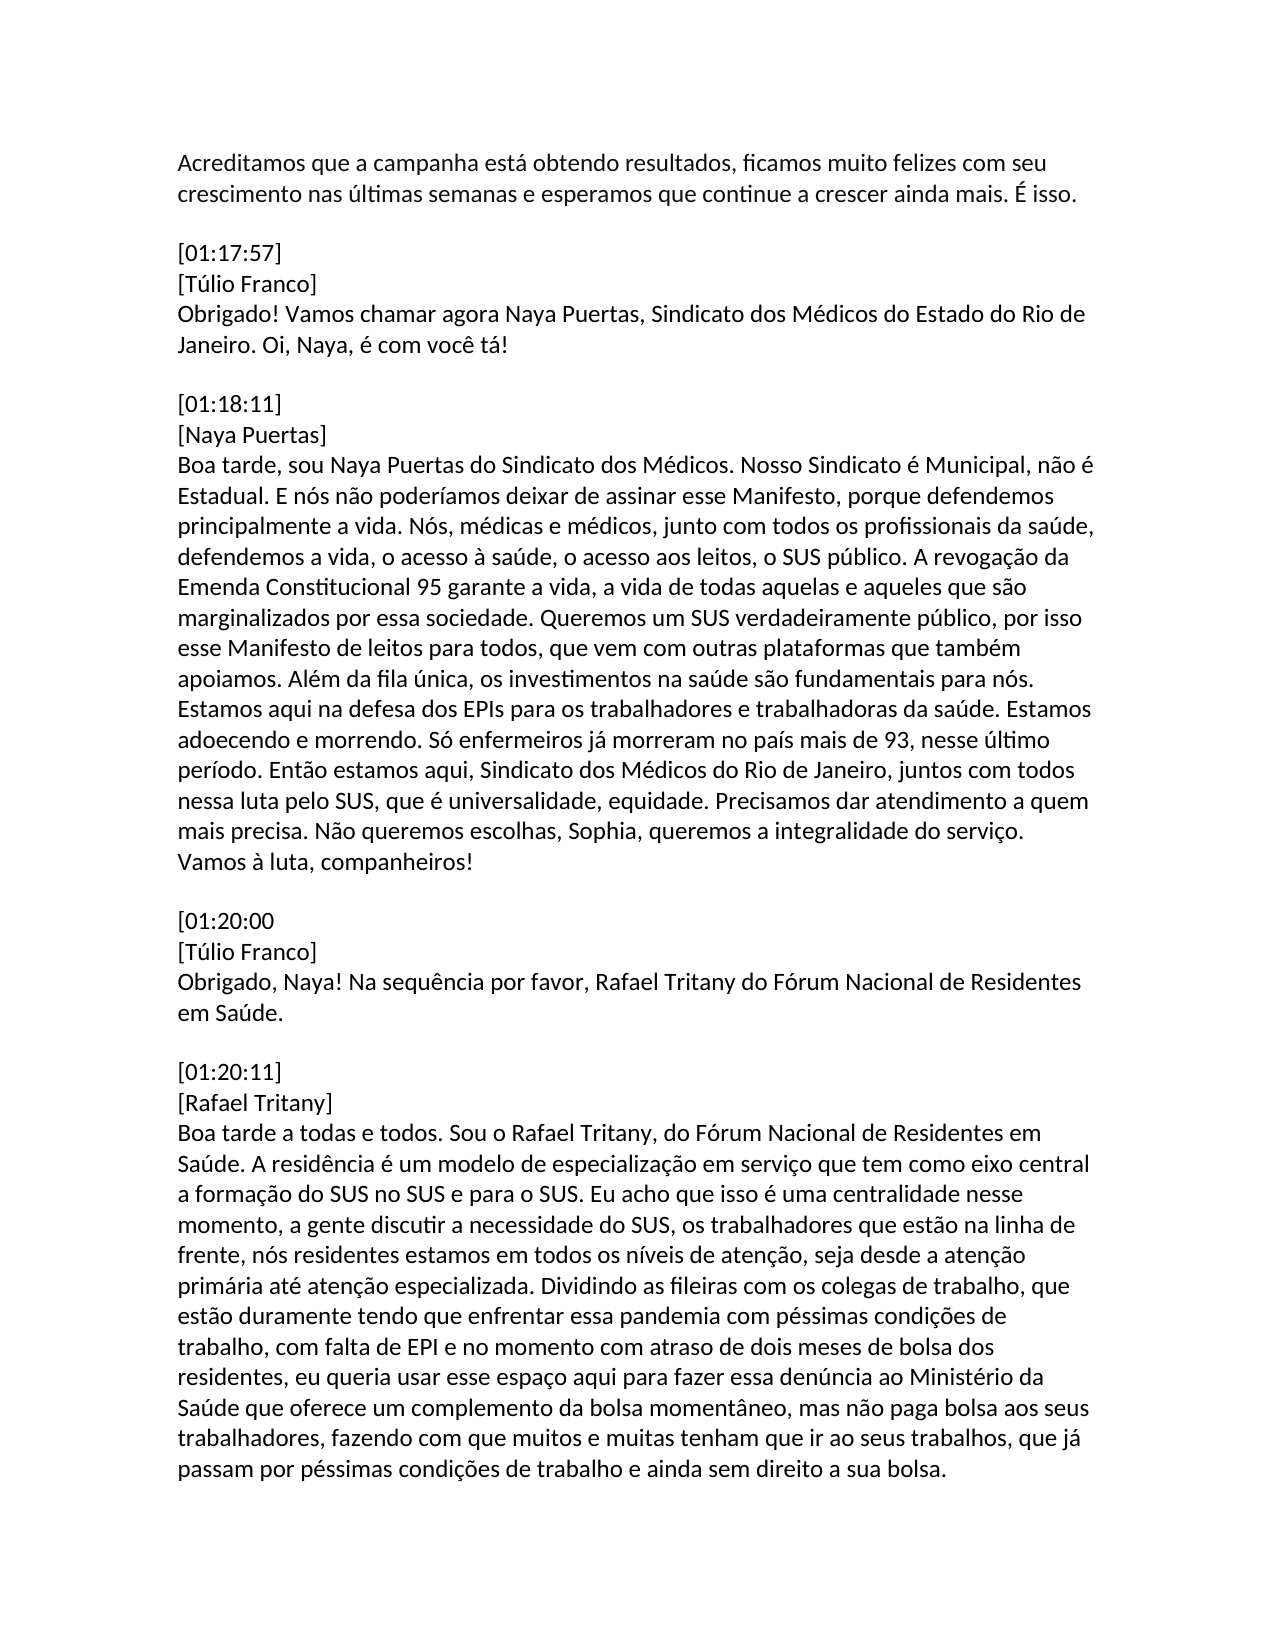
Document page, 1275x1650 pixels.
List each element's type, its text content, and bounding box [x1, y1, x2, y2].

text [Túlio Franco] [177, 268, 1098, 298]
text [Túlio Franco] [177, 936, 1098, 966]
text [Rafael Tritany] [177, 1087, 1098, 1117]
text [01:20:11] [177, 1056, 1098, 1087]
text [01:18:11] [177, 388, 1098, 419]
text Obrigado! Vamos chamar agora Naya Puertas, Sindicato dos Médicos do Estado do Rio de Janeiro. Oi, Naya, é com você tá! [177, 298, 1098, 359]
text Boa tarde a todas e todos. Sou o Rafael Tritany, do Fórum Nacional de Residentes em Saúde. A residência é um modelo de especialização em serviço que tem como eixo central a formação do SUS no SUS e para o SUS. Eu acho que isso é uma centralidade nesse momento, a gente discutir a necessidade do SUS, os trabalhadores que estão na linha de frente, nós residentes estamos em todos os níveis de atenção, seja desde a atenção primária até atenção especializada. Dividindo as fileiras com os colegas de trabalho, que estão duramente tendo que enfrentar essa pandemia com péssimas condições de trabalho, com falta de EPI e no momento com atraso de dois meses de bolsa dos residentes, eu queria usar esse espaço aqui para fazer essa denúncia ao Ministério da Saúde que oferece um complemento da bolsa momentâneo, mas não paga bolsa aos seus trabalhadores, fazendo com que muitos e muitas tenham que ir ao seus trabalhos, que já passam por péssimas condições de trabalho e ainda sem direito a sua bolsa. [177, 1117, 1098, 1483]
text Acreditamos que a campanha está obtendo resultados, ficamos muito felizes com seu crescimento nas últimas semanas e esperamos que continue a crescer ainda mais. É isso. [177, 148, 1098, 209]
text [Naya Puertas] [177, 419, 1098, 449]
text em Saúde. [177, 997, 1098, 1027]
text Boa tarde, sou Naya Puertas do Sindicato dos Médicos. Nosso Sindicato é Municipal, não é Estadual. E nós não poderíamos deixar de assinar esse Manifesto, porque defendemos principalmente a vida. Nós, médicas e médicos, junto com todos os profissionais da saúde, defendemos a vida, o acesso à saúde, o acesso aos leitos, o SUS público. A revogação da Emenda Constitucional 95 garante a vida, a vida de todas aquelas e aqueles que são marginalizados por essa sociedade. Queremos um SUS verdadeiramente público, por isso esse Manifesto de leitos para todos, que vem com outras plataformas que também apoiamos. Além da fila única, os investimentos na saúde são fundamentais para nós. Estamos aqui na defesa dos EPIs para os trabalhadores e trabalhadoras da saúde. Estamos adoecendo e morrendo. Só enfermeiros já morreram no país mais de 93, nesse último período. Então estamos aqui, Sindicato dos Médicos do Rio de Janeiro, juntos com todos nessa luta pelo SUS, que é universalidade, equidade. Precisamos dar atendimento a quem mais precisa. Não queremos escolhas, Sophia, queremos a integralidade do serviço. Vamos à luta, companheiros! [177, 449, 1098, 877]
text Obrigado, Naya! Na sequência por favor, Rafael Tritany do Fórum Nacional de Residentes [177, 966, 1098, 997]
text [01:17:57] [177, 237, 1073, 268]
text [01:20:00 [177, 905, 1098, 936]
